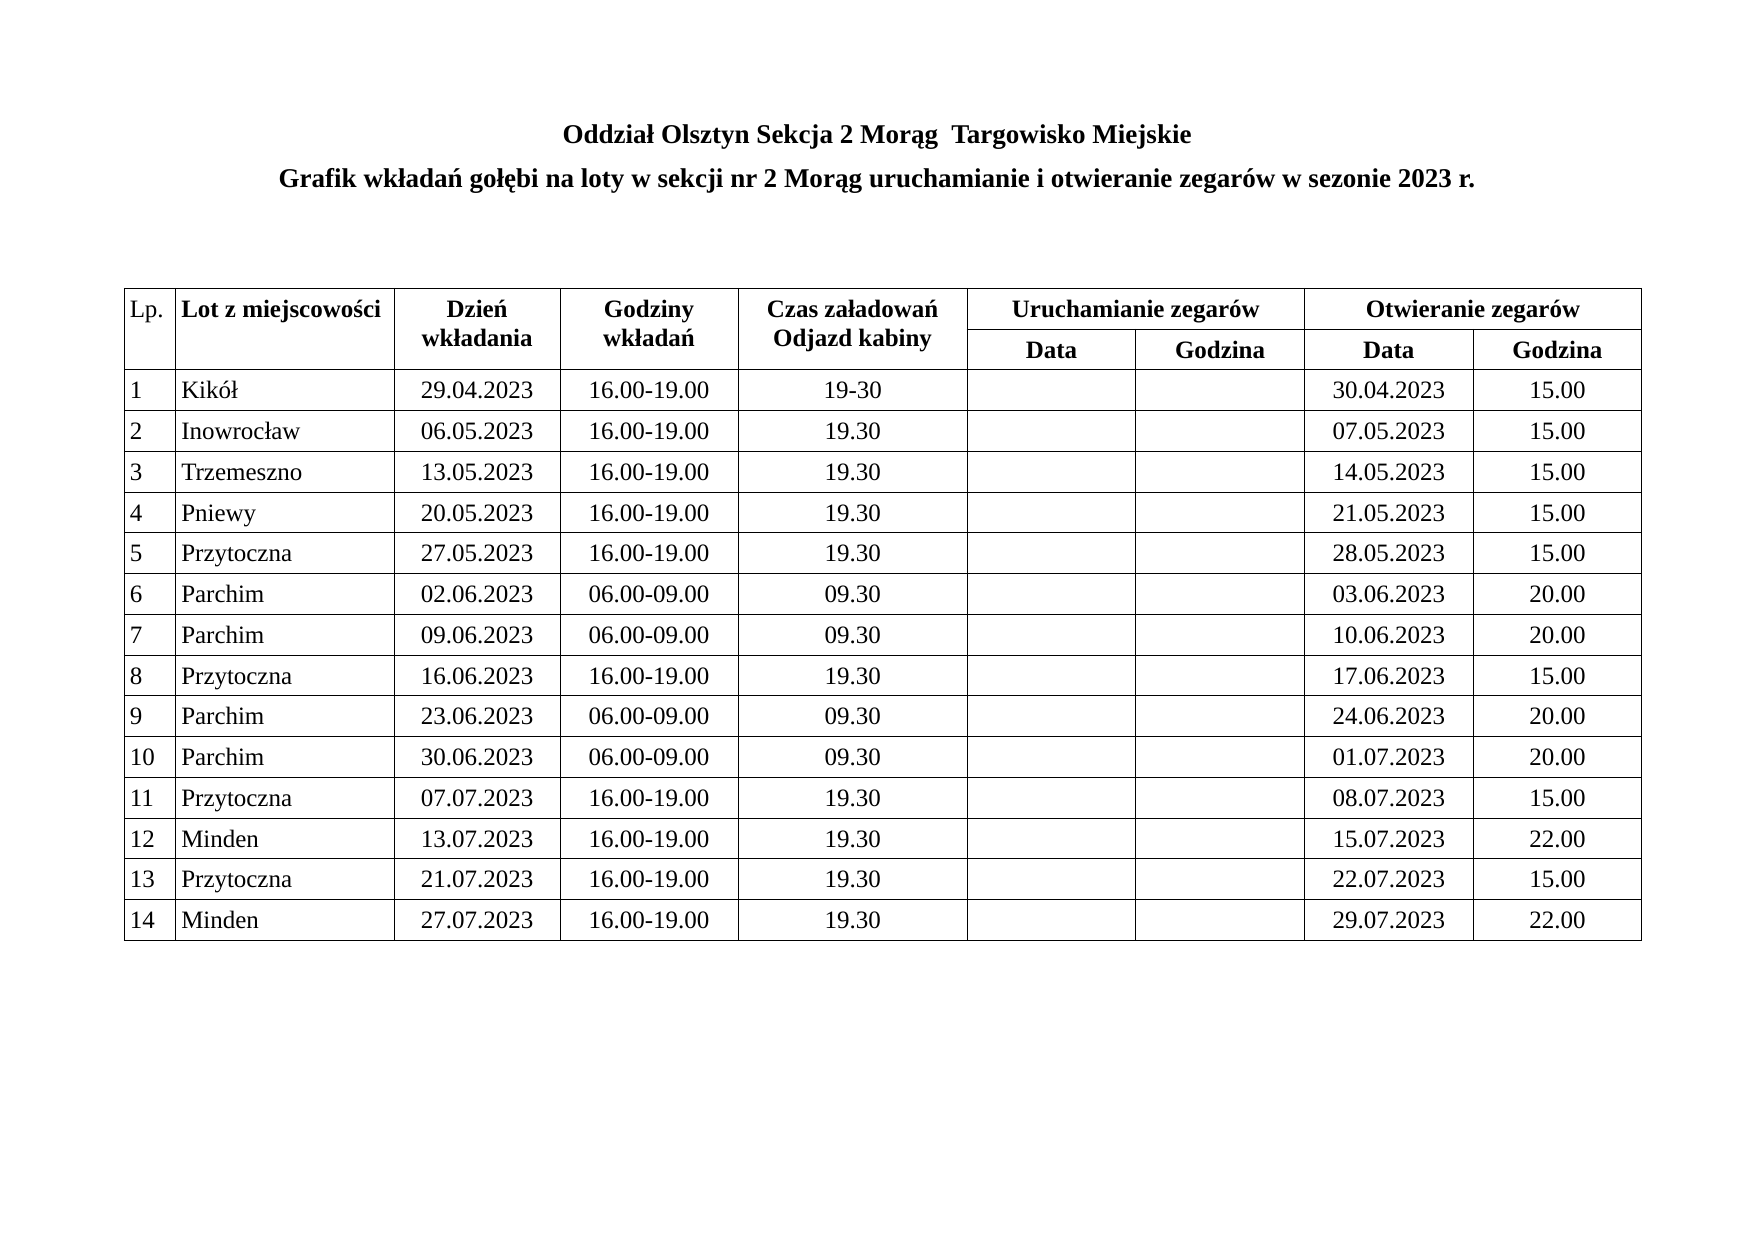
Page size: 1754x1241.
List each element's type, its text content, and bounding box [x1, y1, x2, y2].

table_cell 19.30 [739, 656, 967, 695]
table_cell [968, 370, 1135, 410]
table_cell 19.30 [739, 493, 967, 532]
table_cell [968, 778, 1135, 817]
table_cell 9 [125, 696, 175, 736]
table_cell 22.07.2023 [1305, 859, 1473, 899]
table_cell 4 [125, 493, 175, 532]
table_cell Minden [176, 819, 394, 858]
table_cell 03.06.2023 [1305, 574, 1473, 614]
table_cell 14.05.2023 [1305, 452, 1473, 492]
table_cell 13.05.2023 [395, 452, 560, 492]
table_cell 16.00-19.00 [561, 819, 738, 858]
table_cell [1136, 493, 1304, 532]
table_cell 27.05.2023 [395, 533, 560, 573]
table_cell 09.30 [739, 737, 967, 777]
table_cell Pniewy [176, 493, 394, 532]
table_cell 5 [125, 533, 175, 573]
table_cell Parchim [176, 737, 394, 777]
table_cell 3 [125, 452, 175, 492]
table_cell 30.06.2023 [395, 737, 560, 777]
table_cell 06.00-09.00 [561, 737, 738, 777]
table_header Lot z miejscowości [176, 289, 394, 369]
table_cell 27.07.2023 [395, 900, 560, 939]
table_header Uruchamianie zegarów [968, 289, 1304, 329]
table_cell 01.07.2023 [1305, 737, 1473, 777]
table_cell 15.00 [1474, 778, 1641, 817]
table_cell 16.00-19.00 [561, 493, 738, 532]
table_cell [1136, 656, 1304, 695]
table_cell 20.05.2023 [395, 493, 560, 532]
table_cell [1136, 574, 1304, 614]
table_cell [1136, 778, 1304, 817]
table_cell 16.00-19.00 [561, 859, 738, 899]
table_cell 07.07.2023 [395, 778, 560, 817]
table_cell Inowrocław [176, 411, 394, 451]
table_cell Przytoczna [176, 656, 394, 695]
table_cell 24.06.2023 [1305, 696, 1473, 736]
table_cell Przytoczna [176, 533, 394, 573]
table_cell 19.30 [739, 452, 967, 492]
table_cell 13.07.2023 [395, 819, 560, 858]
table_cell 28.05.2023 [1305, 533, 1473, 573]
table_cell 19-30 [739, 370, 967, 410]
table_cell [1136, 370, 1304, 410]
table_cell 11 [125, 778, 175, 817]
table_cell 20.00 [1474, 615, 1641, 654]
table_cell [968, 574, 1135, 614]
table_header Dzień wkładania [395, 289, 560, 369]
table_cell 15.00 [1474, 411, 1641, 451]
table_cell 20.00 [1474, 737, 1641, 777]
table_cell 30.04.2023 [1305, 370, 1473, 410]
table_cell 21.05.2023 [1305, 493, 1473, 532]
table_cell 19.30 [739, 859, 967, 899]
table_cell [1136, 452, 1304, 492]
table_cell [968, 696, 1135, 736]
table_cell 2 [125, 411, 175, 451]
table_cell 06.00-09.00 [561, 574, 738, 614]
table_cell [968, 900, 1135, 939]
table_cell 29.07.2023 [1305, 900, 1473, 939]
table_cell [968, 533, 1135, 573]
table_cell [1136, 696, 1304, 736]
table_cell Godzina [1136, 330, 1304, 369]
table_cell 20.00 [1474, 696, 1641, 736]
table_cell Data [1305, 330, 1473, 369]
table_cell Godzina [1474, 330, 1641, 369]
table_cell [1136, 900, 1304, 939]
table_cell 09.30 [739, 696, 967, 736]
table_cell [1136, 615, 1304, 654]
table_cell [968, 656, 1135, 695]
table_cell 19.30 [739, 533, 967, 573]
table_cell 09.30 [739, 615, 967, 654]
table_cell 15.00 [1474, 370, 1641, 410]
table_cell 16.00-19.00 [561, 370, 738, 410]
table_cell 09.30 [739, 574, 967, 614]
table_cell 19.30 [739, 900, 967, 939]
table_cell Parchim [176, 696, 394, 736]
table_cell 16.00-19.00 [561, 533, 738, 573]
table_cell 17.06.2023 [1305, 656, 1473, 695]
table_cell [968, 411, 1135, 451]
table_cell [1136, 533, 1304, 573]
table_cell [968, 493, 1135, 532]
table_cell 14 [125, 900, 175, 939]
table_cell Parchim [176, 615, 394, 654]
text Oddział Olsztyn Sekcja 2 Morąg Targowisko Miejskie [118, 118, 1636, 149]
table_cell [1136, 819, 1304, 858]
table_cell 07.05.2023 [1305, 411, 1473, 451]
table_cell 20.00 [1474, 574, 1641, 614]
table_cell Trzemeszno [176, 452, 394, 492]
table_cell 09.06.2023 [395, 615, 560, 654]
table_cell [968, 819, 1135, 858]
table_cell 15.00 [1474, 656, 1641, 695]
table_cell 15.00 [1474, 533, 1641, 573]
table_cell 15.00 [1474, 452, 1641, 492]
table_cell 10 [125, 737, 175, 777]
table_cell 8 [125, 656, 175, 695]
table_cell 16.00-19.00 [561, 778, 738, 817]
table_cell 22.00 [1474, 819, 1641, 858]
table_cell 6 [125, 574, 175, 614]
table_cell 13 [125, 859, 175, 899]
table_cell 22.00 [1474, 900, 1641, 939]
table_cell [968, 452, 1135, 492]
table_cell Data [968, 330, 1135, 369]
table_cell [968, 859, 1135, 899]
table_cell [1136, 411, 1304, 451]
table_cell Przytoczna [176, 778, 394, 817]
table_header Godziny wkładań [561, 289, 738, 369]
table_cell 19.30 [739, 819, 967, 858]
table_cell 15.07.2023 [1305, 819, 1473, 858]
table_cell 02.06.2023 [395, 574, 560, 614]
table_cell 16.00-19.00 [561, 900, 738, 939]
table_header Otwieranie zegarów [1305, 289, 1641, 329]
table_cell 15.00 [1474, 493, 1641, 532]
table_cell 21.07.2023 [395, 859, 560, 899]
table_cell 06.00-09.00 [561, 696, 738, 736]
table_cell 16.00-19.00 [561, 452, 738, 492]
table_cell 06.05.2023 [395, 411, 560, 451]
table_cell 19.30 [739, 411, 967, 451]
table_cell 16.00-19.00 [561, 411, 738, 451]
table_cell Minden [176, 900, 394, 939]
table_cell Przytoczna [176, 859, 394, 899]
table_header Czas załadowań Odjazd kabiny [739, 289, 967, 369]
table_cell 06.00-09.00 [561, 615, 738, 654]
table_cell 1 [125, 370, 175, 410]
table_cell 19.30 [739, 778, 967, 817]
table_cell [1136, 737, 1304, 777]
table_cell 10.06.2023 [1305, 615, 1473, 654]
table_cell 16.06.2023 [395, 656, 560, 695]
table_cell [968, 737, 1135, 777]
table_cell Parchim [176, 574, 394, 614]
table_cell 15.00 [1474, 859, 1641, 899]
table_cell Kikół [176, 370, 394, 410]
table_cell [968, 615, 1135, 654]
table_cell 29.04.2023 [395, 370, 560, 410]
table_cell 08.07.2023 [1305, 778, 1473, 817]
table_cell 16.00-19.00 [561, 656, 738, 695]
table_cell 12 [125, 819, 175, 858]
table_cell 23.06.2023 [395, 696, 560, 736]
table_header Lp. [125, 289, 175, 369]
table_cell [1136, 859, 1304, 899]
table_cell 7 [125, 615, 175, 654]
text Grafik wkładań gołębi na loty w sekcji nr 2 Morąg uruchamianie i otwieranie zegarów w sezonie 2023 r. [118, 162, 1636, 193]
